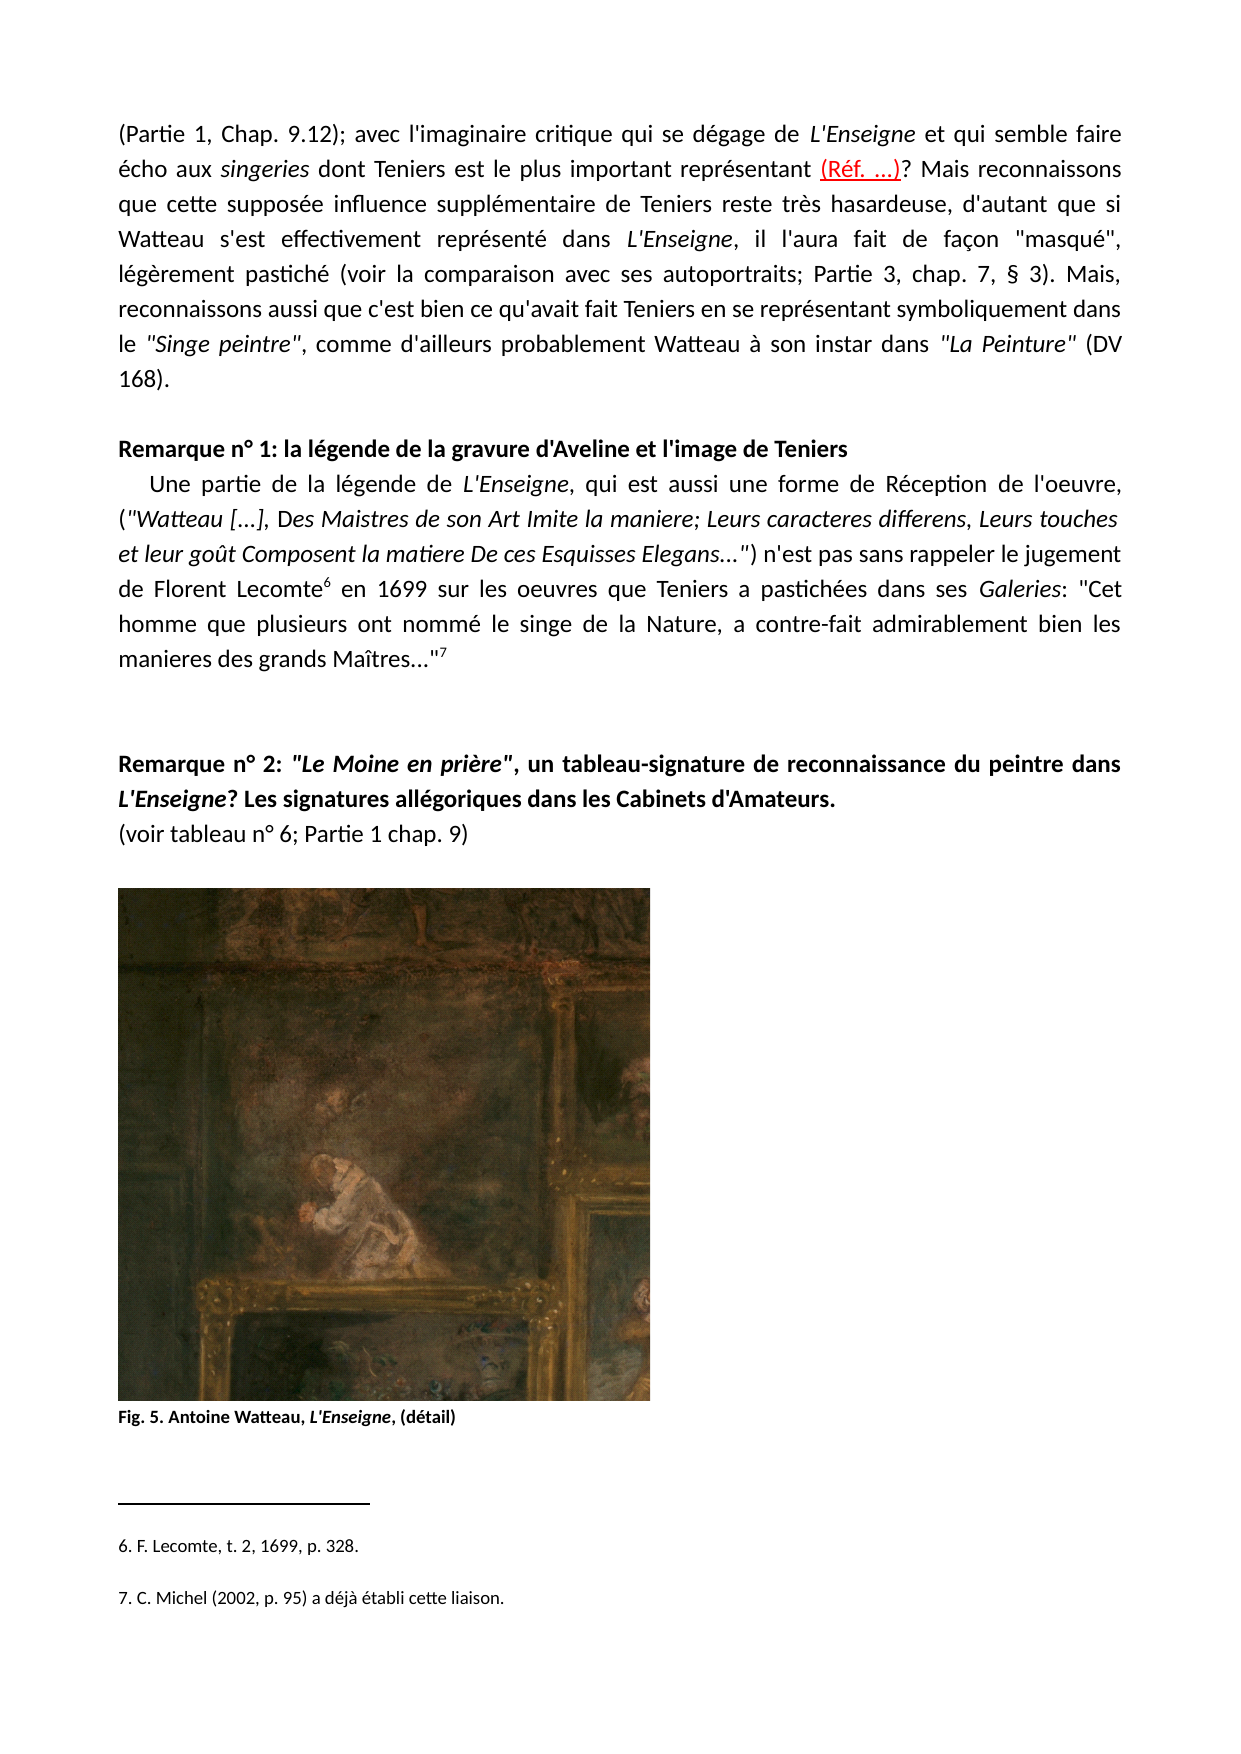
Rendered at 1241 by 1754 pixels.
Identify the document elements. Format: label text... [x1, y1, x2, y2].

text Fig. 5. Antoine Watteau, L'Enseigne, (détail) [118, 1405, 1122, 1428]
text (Partie 1, Chap. 9.12); avec l'imaginaire critique qui se dégage de L'Enseigne et qui semble faire écho aux singeries dont Teniers est le plus important représentant (Réf. ...)? Mais reconnaissons que cette supposée influence supplémentaire de Teniers reste très hasardeuse, d'autant que si Watteau s'est effectivement représenté dans L'Enseigne, il l'aura fait de façon "masqué", légèrement pastiché (voir la comparaison avec ses autoportraits; Partie 3, chap. 7, § 3). Mais, reconnaissons aussi que c'est bien ce qu'avait fait Teniers en se représentant symboliquement dans le "Singe peintre", comme d'ailleurs probablement Watteau à son instar dans "La Peinture" (DV 168). [118, 118, 1122, 394]
text . F. Lecomte, t. 2, 1699, p. 328. [118, 1534, 1122, 1557]
text (voir tableau n° 6; Partie 1 chap. 9) [118, 818, 1122, 849]
text Remarque n° 1: la légende de la gravure d'Aveline et l'image de Teniers [118, 433, 1122, 464]
text Une partie de la légende de L'Enseigne, qui est aussi une forme de Réception de l'oeuvre, ("Watteau [...], Des Maistres de son Art Imite la maniere; Leurs caracteres differens, Leurs touches et leur goût Composent la matiere De ces Esquisses Elegans...") n'est pas sans rappeler le jugement de Florent Lecomte en 1699 sur les oeuvres que Teniers a pastichées dans ses Galeries: "Cet homme que plusieurs ont nommé le singe de la Nature, a contre-fait admirablement bien les manieres des grands Maîtres..." [118, 468, 1122, 674]
text . C. Michel (2002, p. 95) a déjà établi cette liaison. [118, 1587, 1122, 1609]
text Remarque n° 2: "Le Moine en prière", un tableau-signature de reconnaissance du peintre dans L'Enseigne? Les signatures allégoriques dans les Cabinets d'Amateurs. [118, 748, 1122, 814]
